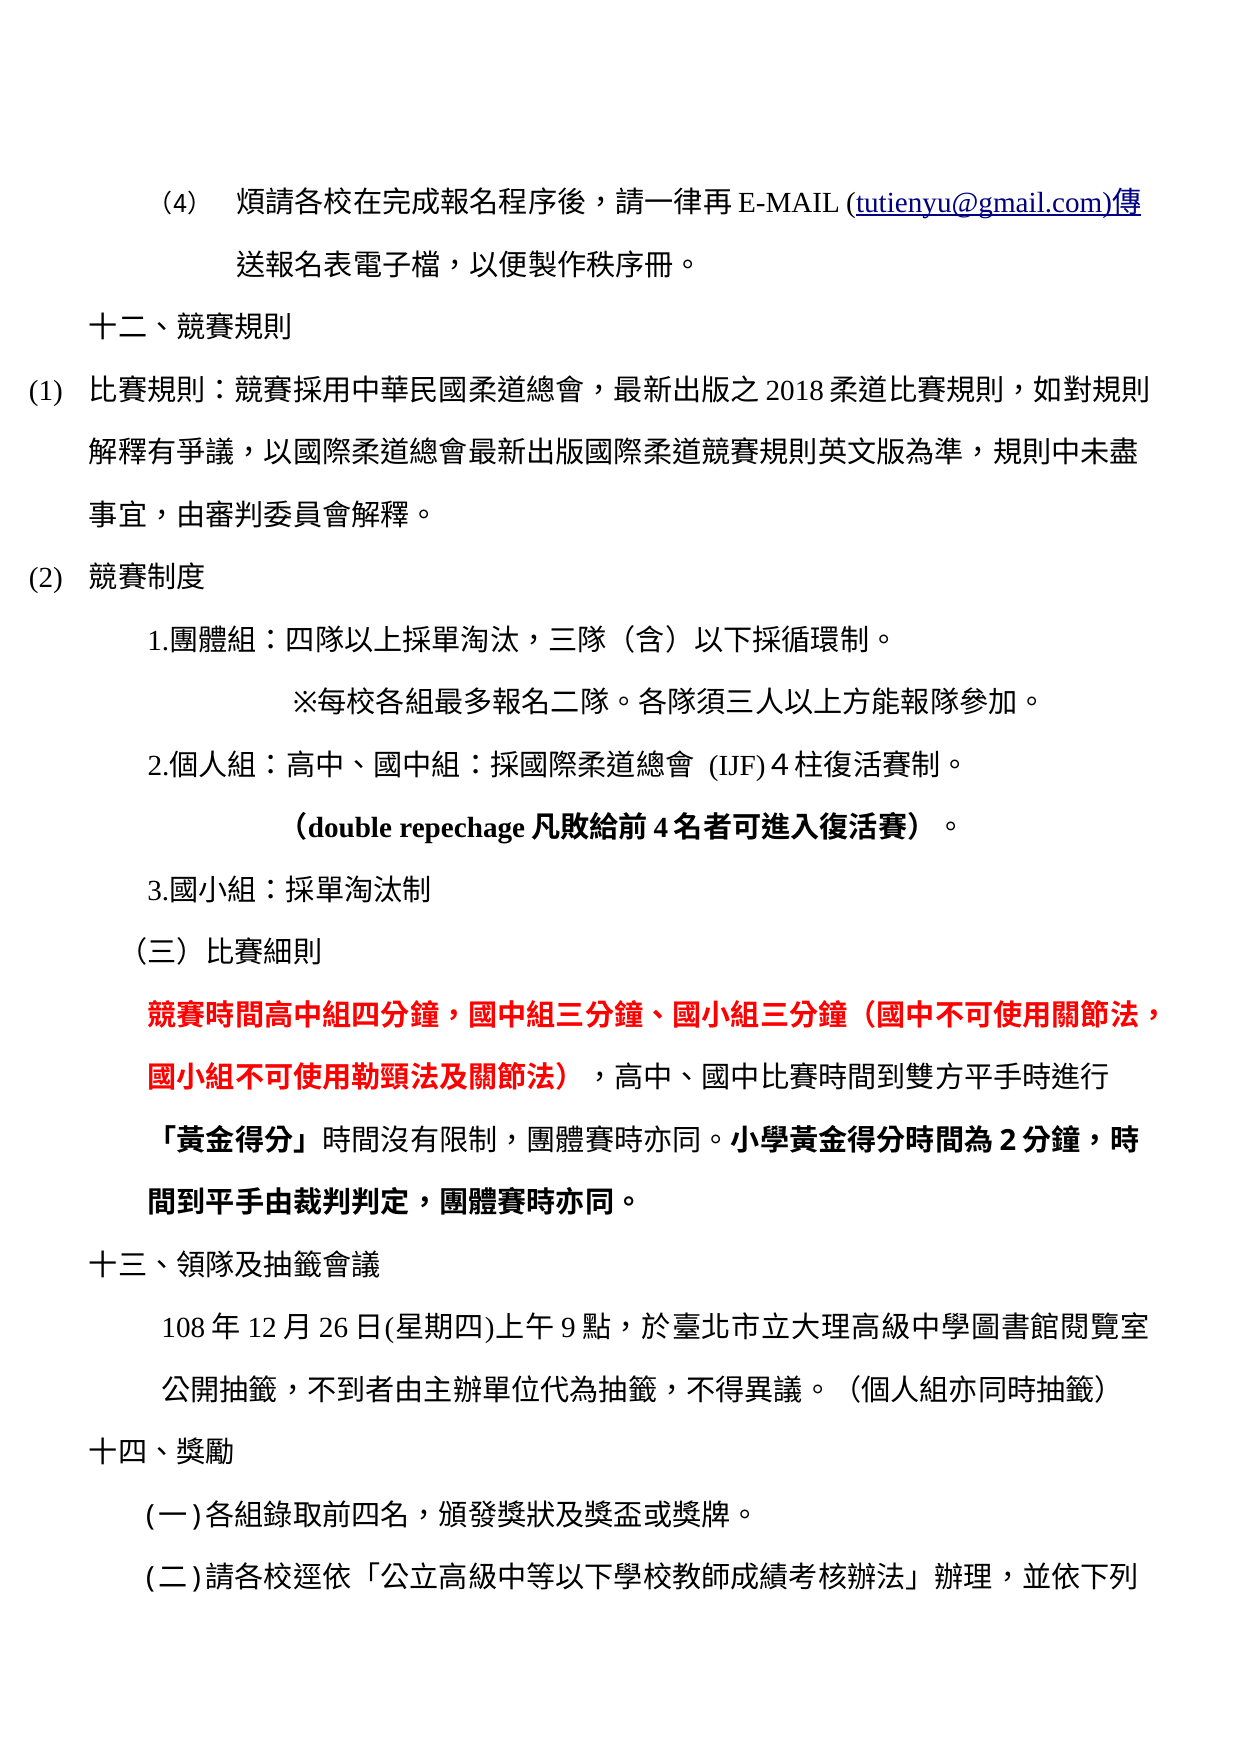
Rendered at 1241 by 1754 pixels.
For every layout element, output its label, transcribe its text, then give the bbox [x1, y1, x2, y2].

text 3.國小組：採單淘汰制 [89, 846, 1152, 908]
text 2.個人組：高中、國中組：採國際柔道總會 (IJF)４柱復活賽制。 [147, 721, 1152, 783]
text 競賽時間高中組四分鐘，國中組三分鐘、國小組三分鐘（國中不可使用關節法，國小組不可使用勒頸法及關節法），高中、國中比賽時間到雙方平手時進行「黃金得分」時間沒有限制，團體賽時亦同。小學黃金得分時間為2分鐘，時間到平手由裁判判定，團體賽時亦同。 [147, 971, 1152, 1221]
text （double repechage凡敗給前4名者可進入復活賽）。 [89, 783, 1152, 846]
list 競賽制度 [29, 533, 1152, 596]
text 十二、競賽規則 [89, 283, 1152, 346]
text （三）比賽細則 [118, 908, 1152, 971]
text ※每校各組最多報名二隊。各隊須三人以上方能報隊參加。 [89, 658, 1152, 721]
text 十三、領隊及抽籤會議 [89, 1221, 1152, 1283]
text 十四、獎勵 [89, 1408, 1152, 1471]
text 1.團體組：四隊以上採單淘汰，三隊（含）以下採循環制。 [89, 596, 1152, 658]
text 108年12月26日(星期四)上午9點，於臺北市立大理高級中學圖書館閱覽室公開抽籤，不到者由主辦單位代為抽籤，不得異議。（個人組亦同時抽籤） [161, 1283, 1152, 1408]
text (二)請各校逕依「公立高級中等以下學校教師成績考核辦法」辦理，並依下列 [89, 1533, 1152, 1596]
text (一)各組錄取前四名，頒發獎狀及獎盃或獎牌。 [89, 1471, 1152, 1533]
list 比賽規則：競賽採用中華民國柔道總會，最新出版之2018柔道比賽規則，如對規則解釋有爭議，以國際柔道總會最新出版國際柔道競賽規則英文版為準，規則中未盡事宜，由審判委員會解釋。 [29, 346, 1152, 533]
list 煩請各校在完成報名程序後，請一律再E-MAIL (tutienyu@gmail.com)傳 送報名表電子檔，以便製作秩序冊。 [147, 158, 1152, 283]
